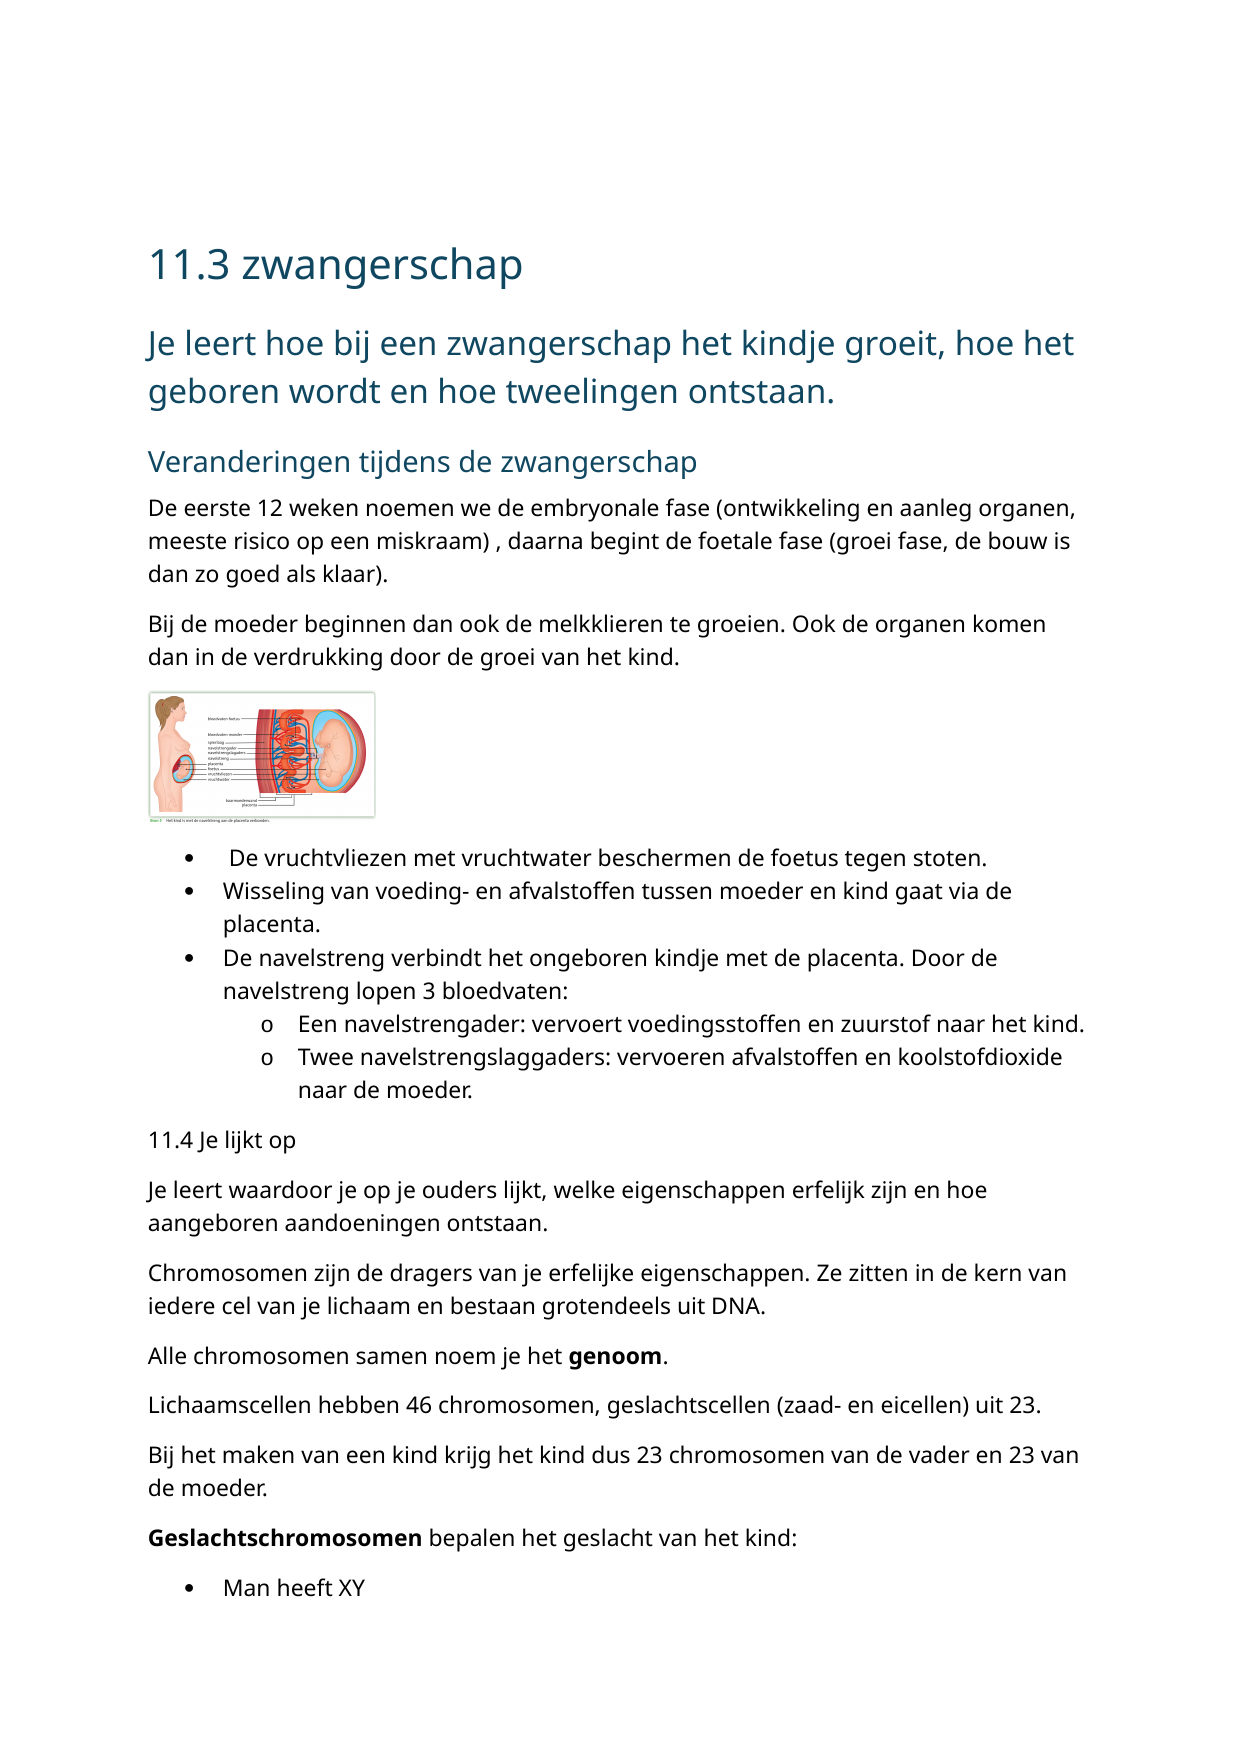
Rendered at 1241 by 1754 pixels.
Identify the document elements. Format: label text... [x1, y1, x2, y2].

subtitle Je leert hoe bij een zwangerschap het kindje groeit, hoe het geboren wordt en hoe tweelingen ontstaan. [148, 320, 1093, 413]
list Twee navelstrengslaggaders: vervoeren afvalstoffen en koolstofdioxide naar de moeder. [260, 1041, 1093, 1105]
list Wisseling van voeding- en afvalstoffen tussen moeder en kind gaat via de placenta. [185, 875, 1093, 939]
text Lichaamscellen hebben 46 chromosomen, geslachtscellen (zaad- en eicellen) uit 23. [148, 1389, 1093, 1421]
text Bij het maken van een kind krijg het kind dus 23 chromosomen van de vader en 23 van de moeder. [148, 1439, 1093, 1503]
subtitle 11.3 zwangerschap [148, 235, 1093, 292]
list Een navelstrengader: vervoert voedingsstoffen en zuurstof naar het kind. [260, 1008, 1093, 1039]
text Chromosomen zijn de dragers van je erfelijke eigenschappen. Ze zitten in de kern van iedere cel van je lichaam en bestaan grotendeels uit DNA. [148, 1257, 1093, 1321]
subtitle Veranderingen tijdens de zwangerschap [148, 441, 1093, 481]
list Man heeft XY [185, 1572, 1093, 1603]
text 11.4 Je lijkt op [148, 1124, 1093, 1155]
text De eerste 12 weken noemen we de embryonale fase (ontwikkeling en aanleg organen, meeste risico op een miskraam) , daarna begint de foetale fase (groei fase, de bouw is dan zo goed als klaar). [148, 492, 1093, 589]
text Je leert waardoor je op je ouders lijkt, welke eigenschappen erfelijk zijn en hoe aangeboren aandoeningen ontstaan. [148, 1174, 1093, 1238]
list De vruchtvliezen met vruchtwater beschermen de foetus tegen stoten. [185, 842, 1093, 873]
text Bij de moeder beginnen dan ook de melkklieren te groeien. Ook de organen komen dan in de verdrukking door de groei van het kind. [148, 608, 1093, 672]
text Alle chromosomen samen noem je het genoom. [148, 1339, 1093, 1371]
text Geslachtschromosomen bepalen het geslacht van het kind: [148, 1522, 1093, 1553]
list De navelstreng verbindt het ongeboren kindje met de placenta. Door de navelstreng lopen 3 bloedvaten: [185, 941, 1093, 1006]
